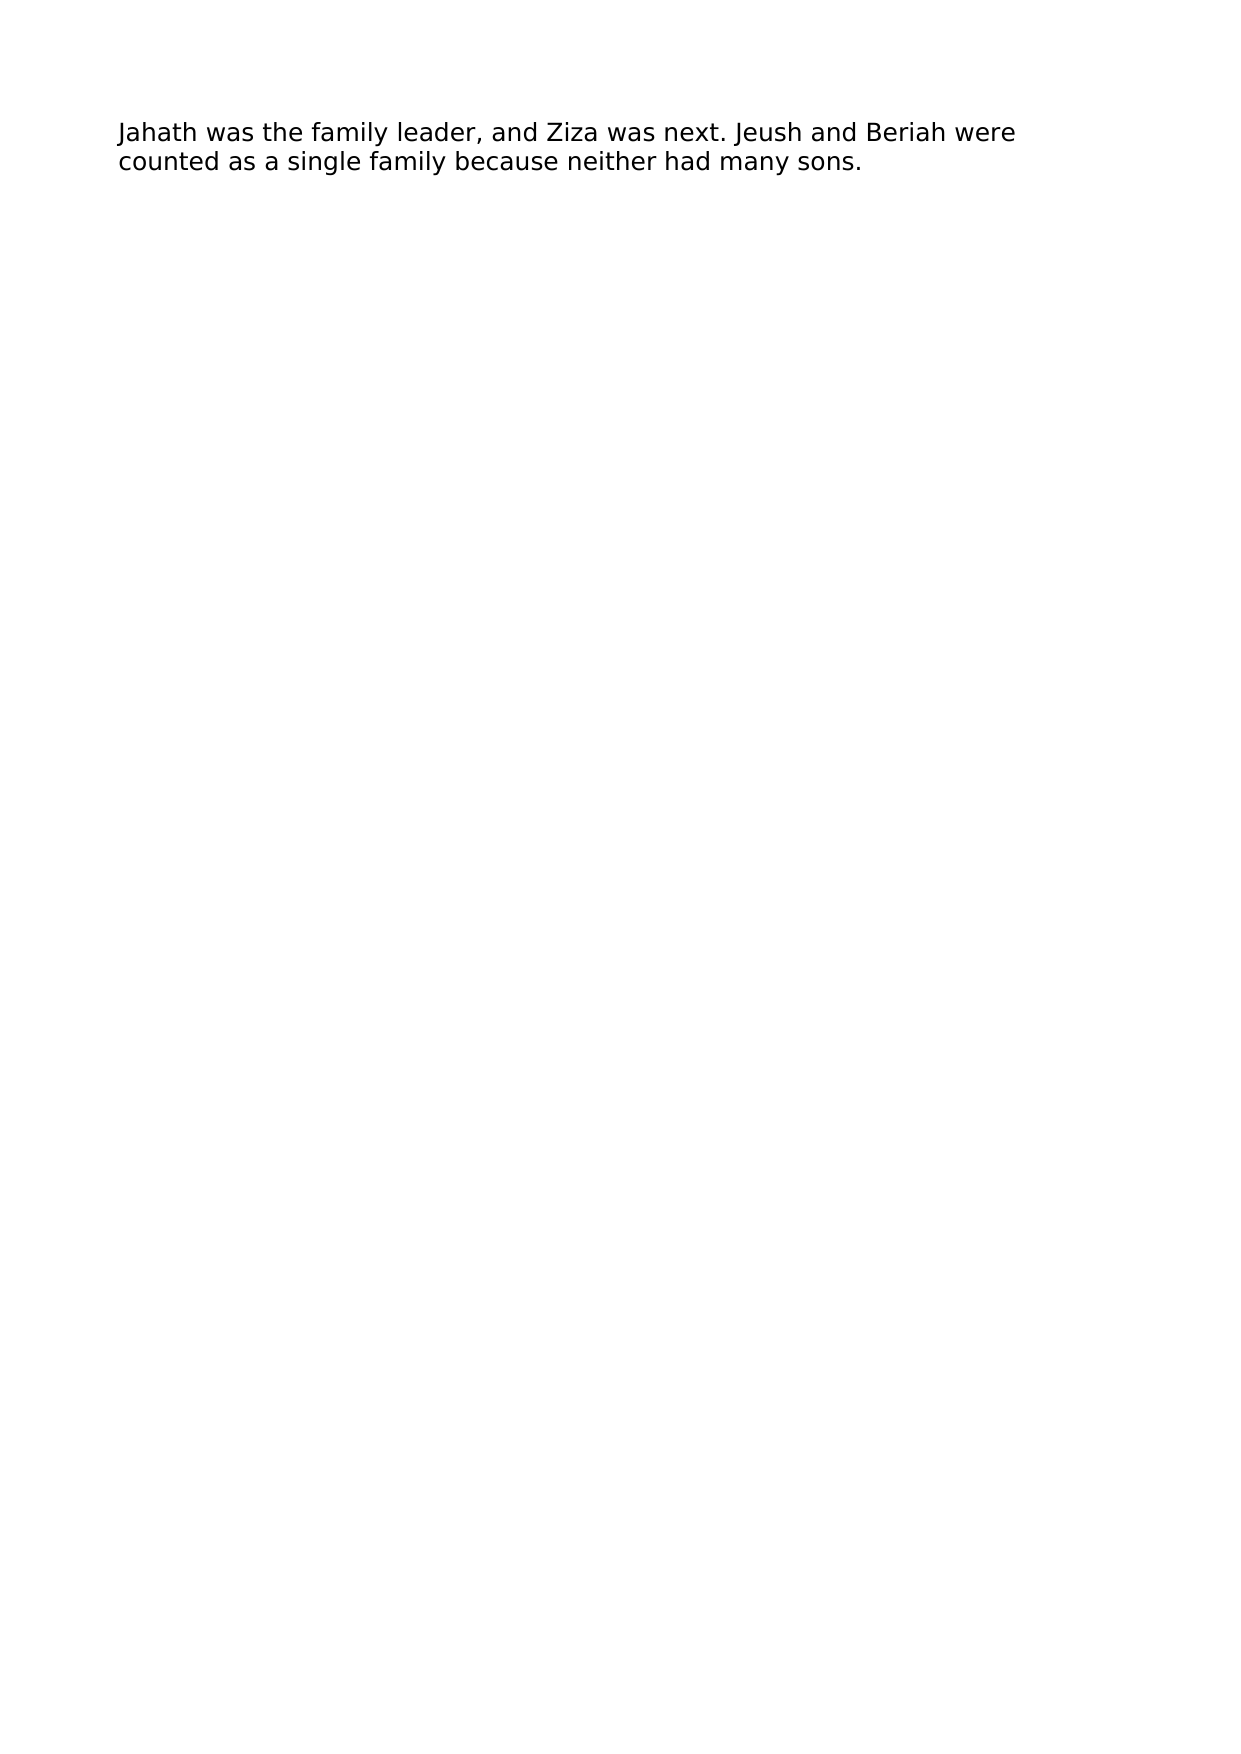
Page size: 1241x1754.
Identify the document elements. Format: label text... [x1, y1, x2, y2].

text Jahath was the family leader, and Ziza was next. Jeush and Beriah were counted as a single family because neither had many sons. [118, 118, 1122, 176]
